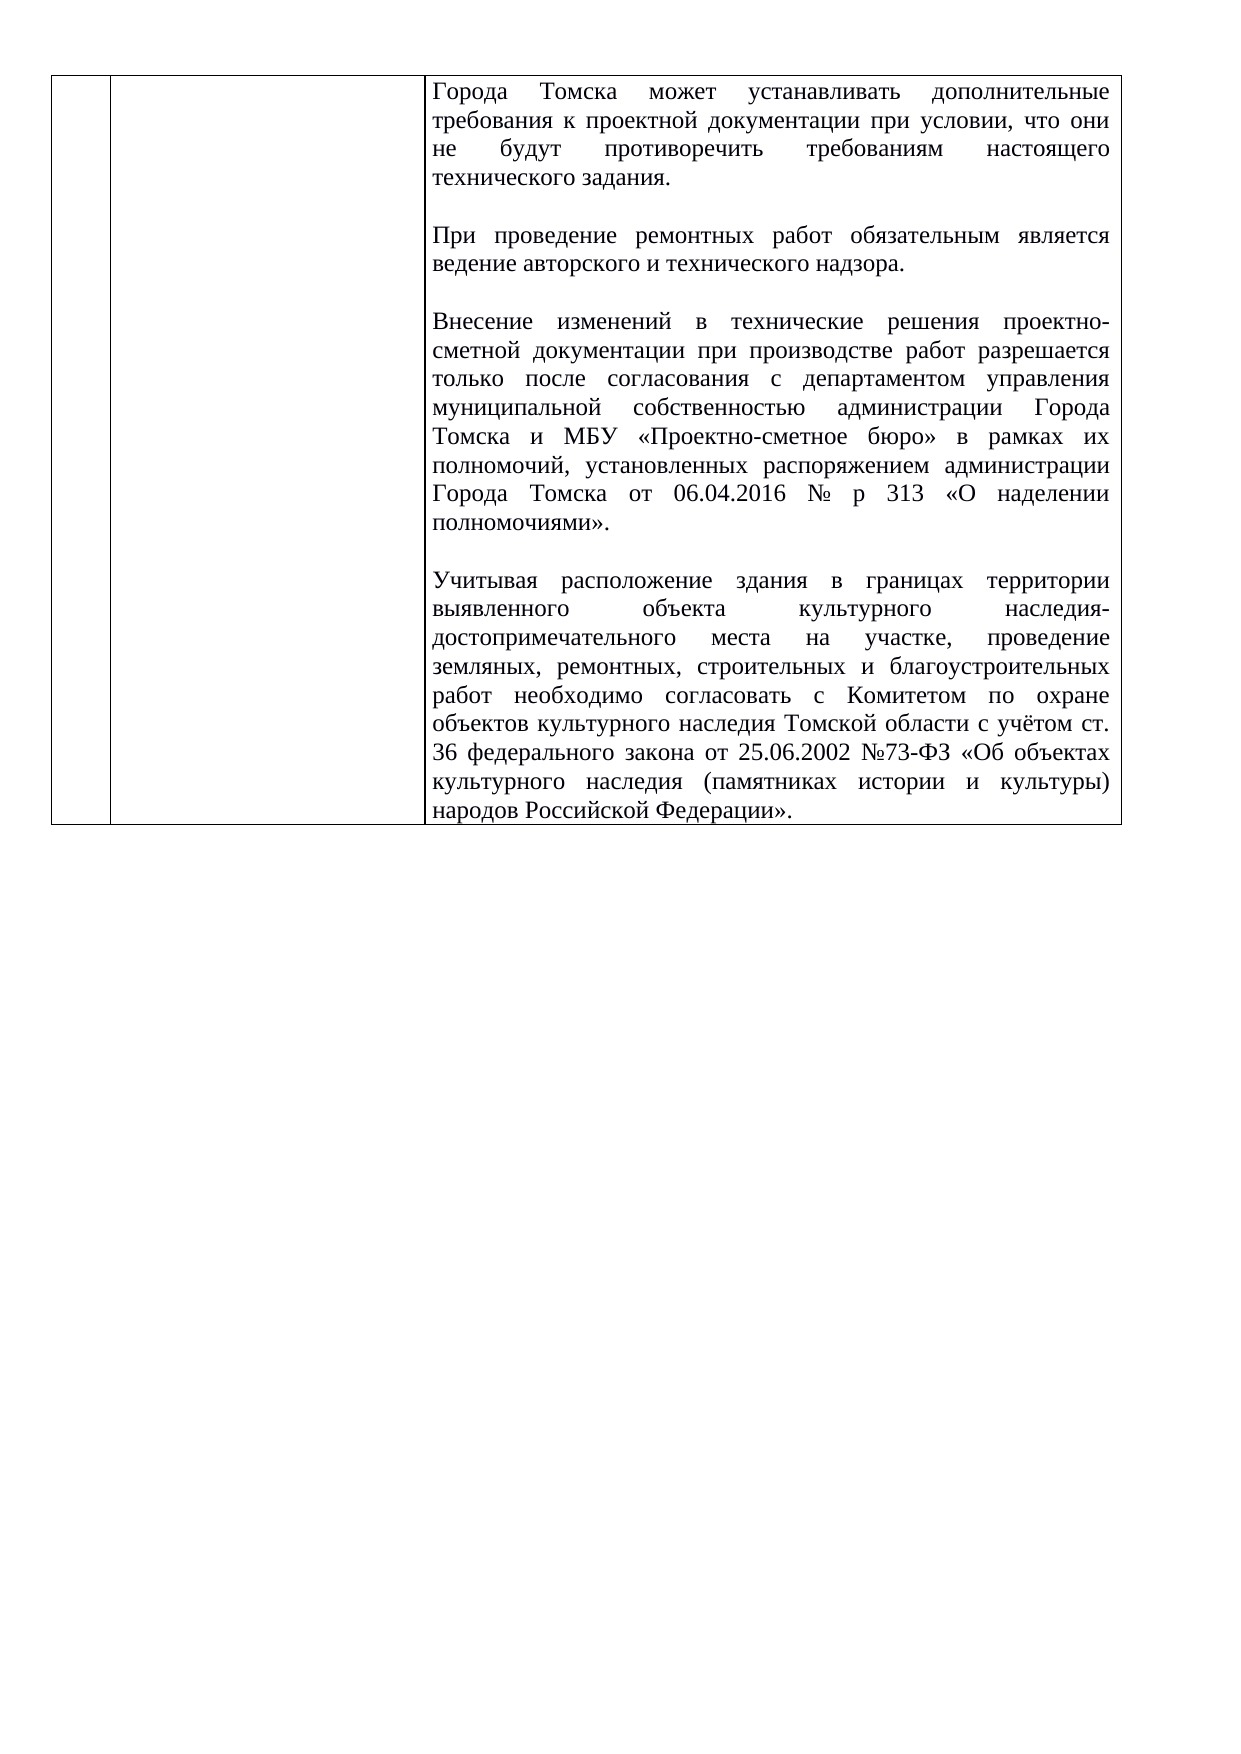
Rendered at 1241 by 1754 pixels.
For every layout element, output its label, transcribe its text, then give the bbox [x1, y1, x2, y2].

table_cell [111, 76, 424, 823]
table_cell [52, 76, 110, 823]
table_cell Города Томска может устанавливать дополнительные требования к проектной документации при условии, что они не будут противоречить требованиям настоящего технического задания. При проведение ремонтных работ обязательным является ведение авторского и технического надзора. Внесение изменений в технические решения проектно-сметной документации при производстве работ разрешается только после согласования с департаментом управления муниципальной собственностью администрации Города Томска и МБУ «Проектно-сметное бюро» в рамках их полномочий, установленных распоряжением администрации Города Томска от 06.04.2016 № р 313 «О наделении полномочиями». Учитывая расположение здания в границах территории выявленного объекта культурного наследия-достопримечательного места на участке, проведение земляных, ремонтных, строительных и благоустроительных работ необходимо согласовать с Комитетом по охране объектов культурного наследия Томской области с учётом ст. 36 федерального закона от 25.06.2002 №73-ФЗ «Об объектах культурного наследия (памятниках истории и культуры) народов Российской Федерации». [426, 76, 1121, 823]
